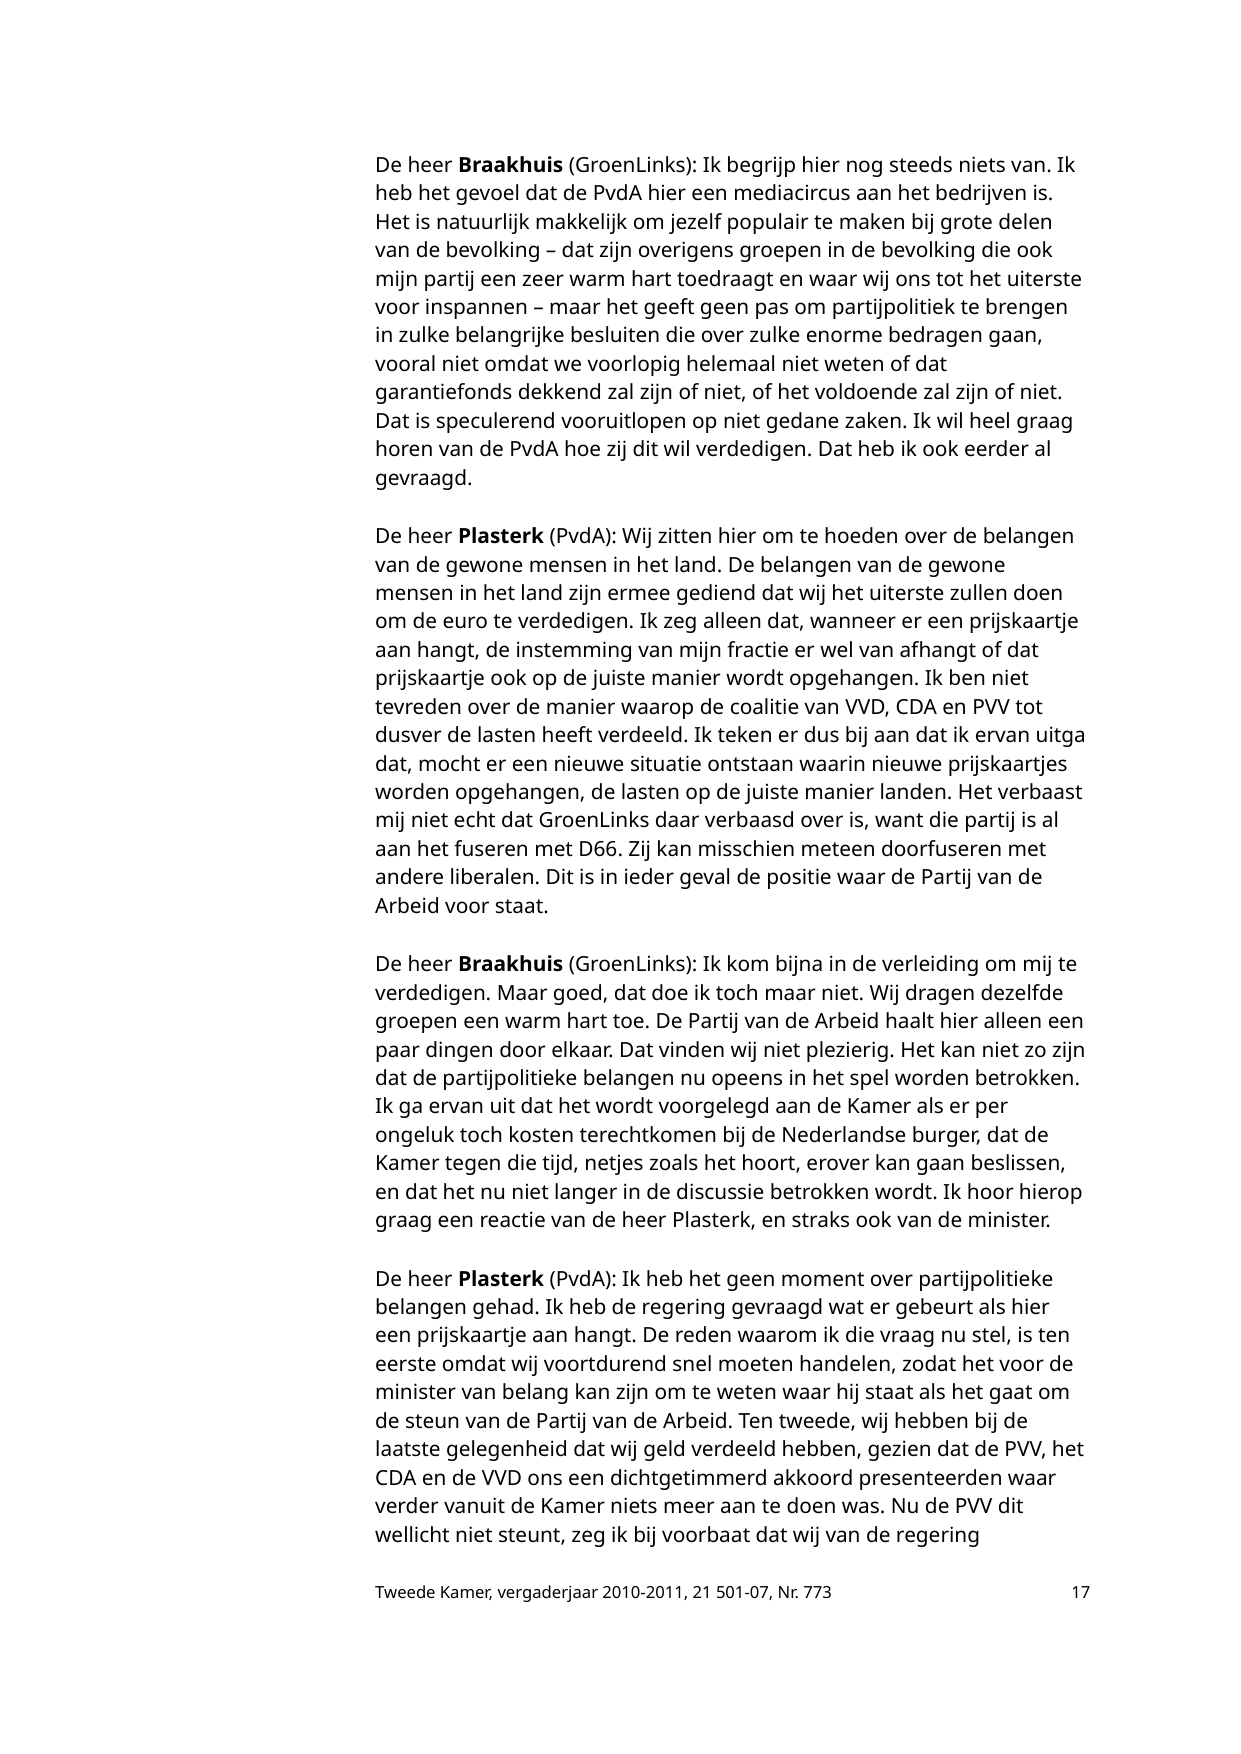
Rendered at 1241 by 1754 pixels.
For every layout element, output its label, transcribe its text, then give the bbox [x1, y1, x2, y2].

text De heer Braakhuis (GroenLinks): Ik begrijp hier nog steeds niets van. Ik heb het gevoel dat de PvdA hier een mediacircus aan het bedrijven is. Het is natuurlijk makkelijk om jezelf populair te maken bij grote delen van de bevolking – dat zijn overigens groepen in de bevolking die ook mijn partij een zeer warm hart toedraagt en waar wij ons tot het uiterste voor inspannen – maar het geeft geen pas om partijpolitiek te brengen in zulke belangrijke besluiten die over zulke enorme bedragen gaan, vooral niet omdat we voorlopig helemaal niet weten of dat garantiefonds dekkend zal zijn of niet, of het voldoende zal zijn of niet. Dat is speculerend vooruitlopen op niet gedane zaken. Ik wil heel graag horen van de PvdA hoe zij dit wil verdedigen. Dat heb ik ook eerder al gevraagd. [375, 150, 1090, 491]
text De heer Plasterk (PvdA): Wij zitten hier om te hoeden over de belangen van de gewone mensen in het land. De belangen van de gewone mensen in het land zijn ermee gediend dat wij het uiterste zullen doen om de euro te verdedigen. Ik zeg alleen dat, wanneer er een prijskaartje aan hangt, de instemming van mijn fractie er wel van afhangt of dat prijskaartje ook op de juiste manier wordt opgehangen. Ik ben niet tevreden over de manier waarop de coalitie van VVD, CDA en PVV tot dusver de lasten heeft verdeeld. Ik teken er dus bij aan dat ik ervan uitga dat, mocht er een nieuwe situatie ontstaan waarin nieuwe prijskaartjes worden opgehangen, de lasten op de juiste manier landen. Het verbaast mij niet echt dat GroenLinks daar verbaasd over is, want die partij is al aan het fuseren met D66. Zij kan misschien meteen doorfuseren met andere liberalen. Dit is in ieder geval de positie waar de Partij van de Arbeid voor staat. [375, 521, 1090, 919]
text De heer Plasterk (PvdA): Ik heb het geen moment over partijpolitieke belangen gehad. Ik heb de regering gevraagd wat er gebeurt als hier een prijskaartje aan hangt. De reden waarom ik die vraag nu stel, is ten eerste omdat wij voortdurend snel moeten handelen, zodat het voor de minister van belang kan zijn om te weten waar hij staat als het gaat om de steun van de Partij van de Arbeid. Ten tweede, wij hebben bij de laatste gelegenheid dat wij geld verdeeld hebben, gezien dat de PVV, het CDA en de VVD ons een dichtgetimmerd akkoord presenteerden waar verder vanuit de Kamer niets meer aan te doen was. Nu de PVV dit wellicht niet steunt, zeg ik bij voorbaat dat wij van de regering [375, 1264, 1090, 1548]
text De heer Braakhuis (GroenLinks): Ik kom bijna in de verleiding om mij te verdedigen. Maar goed, dat doe ik toch maar niet. Wij dragen dezelfde groepen een warm hart toe. De Partij van de Arbeid haalt hier alleen een paar dingen door elkaar. Dat vinden wij niet plezierig. Het kan niet zo zijn dat de partijpolitieke belangen nu opeens in het spel worden betrokken. Ik ga ervan uit dat het wordt voorgelegd aan de Kamer als er per ongeluk toch kosten terechtkomen bij de Nederlandse burger, dat de Kamer tegen die tijd, netjes zoals het hoort, erover kan gaan beslissen, en dat het nu niet langer in de discussie betrokken wordt. Ik hoor hierop graag een reactie van de heer Plasterk, en straks ook van de minister. [375, 949, 1090, 1234]
